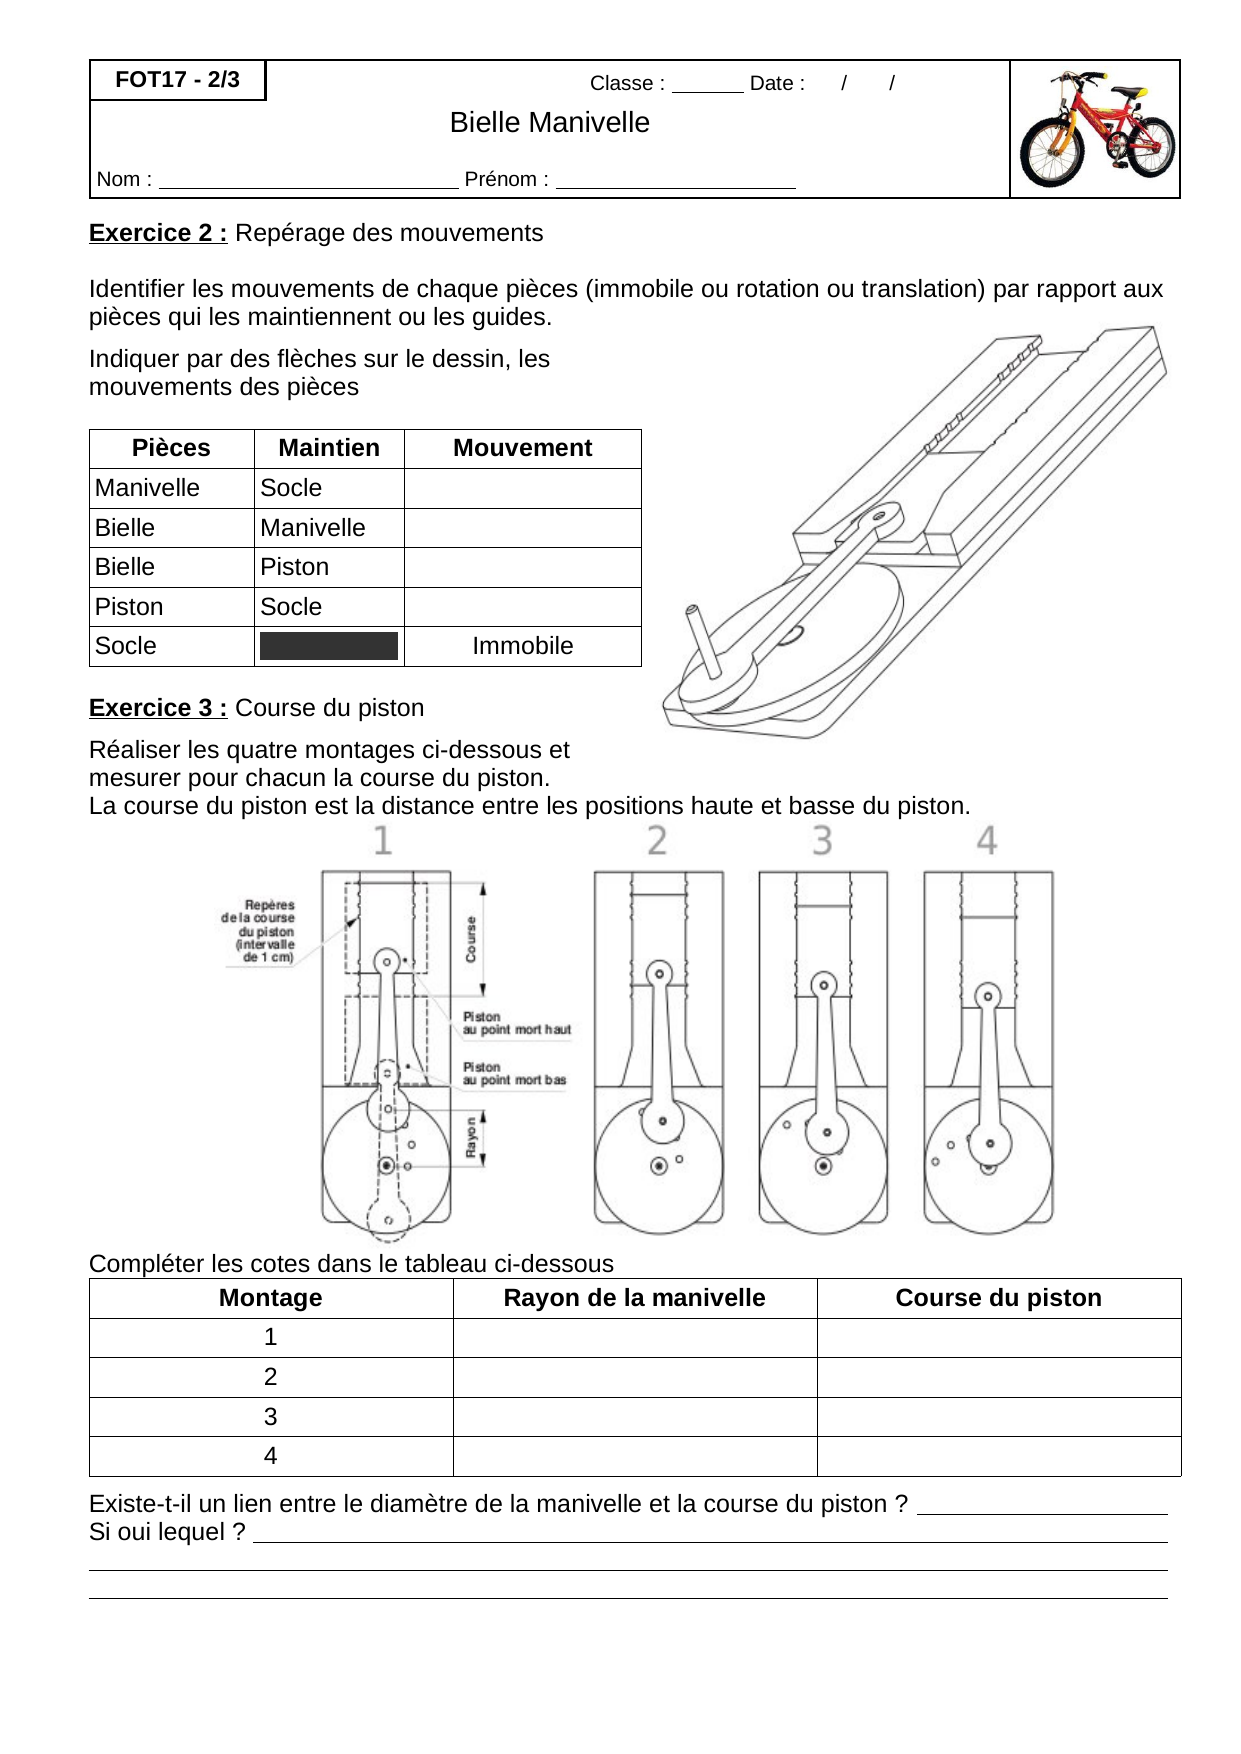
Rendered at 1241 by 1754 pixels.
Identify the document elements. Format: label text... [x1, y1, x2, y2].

table_cell Piston [90, 588, 254, 626]
table_cell 4 [90, 1437, 453, 1476]
table_cell [405, 509, 641, 547]
table_header Rayon de la manivelle [454, 1279, 817, 1318]
table_header Course du piston [818, 1279, 1181, 1318]
table_cell Piston [255, 548, 404, 587]
text Existe-t-il un lien entre le diamètre de la manivelle et la course du piston ? [88, 1490, 1181, 1518]
table_cell Bielle [90, 548, 254, 587]
table_cell [454, 1319, 817, 1357]
table_header Montage [90, 1279, 453, 1318]
table_cell Immobile [405, 627, 641, 666]
table_cell [405, 548, 641, 587]
table_cell [818, 1358, 1181, 1397]
table_cell 1 [90, 1319, 453, 1357]
text Exercice 3 : Course du piston [88, 694, 646, 722]
text Indiquer par des flèches sur le dessin, les mouvements des pièces [88, 344, 646, 401]
text Exercice 2 : Repérage des mouvements [88, 218, 1181, 246]
text La course du piston est la distance entre les positions haute et basse du piston. [88, 792, 1181, 820]
table_cell [818, 1437, 1181, 1476]
table_cell [405, 469, 641, 508]
text Compléter les cotes dans le tableau ci-dessous [88, 820, 1181, 1278]
table_cell Socle [255, 469, 404, 508]
picture [214, 820, 1056, 1250]
table_cell Bielle [90, 509, 254, 547]
table_cell Manivelle [90, 469, 254, 508]
table_header Pièces [90, 430, 254, 468]
picture [1016, 66, 1178, 191]
table_cell [454, 1358, 817, 1397]
table_header Maintien [255, 430, 404, 468]
table_cell Socle [255, 588, 404, 626]
table_cell [405, 588, 641, 626]
table_cell 3 [90, 1398, 453, 1436]
table_cell Socle [90, 627, 254, 666]
picture [646, 312, 1177, 749]
table_cell Manivelle [255, 509, 404, 547]
table_cell 2 [90, 1358, 453, 1397]
text Si oui lequel ? [88, 1518, 1181, 1546]
table_cell [818, 1319, 1181, 1357]
text Réaliser les quatre montages ci-dessous et mesurer pour chacun la course du piston. [88, 736, 1181, 792]
table_cell [454, 1437, 817, 1476]
table_cell [255, 627, 404, 666]
table_header Mouvement [405, 430, 641, 468]
table_cell [818, 1398, 1181, 1436]
table_cell [454, 1398, 817, 1436]
text Identifier les mouvements de chaque pièces (immobile ou rotation ou translation) par rapport aux pièces qui les maintiennent ou les guides. [88, 274, 1181, 331]
